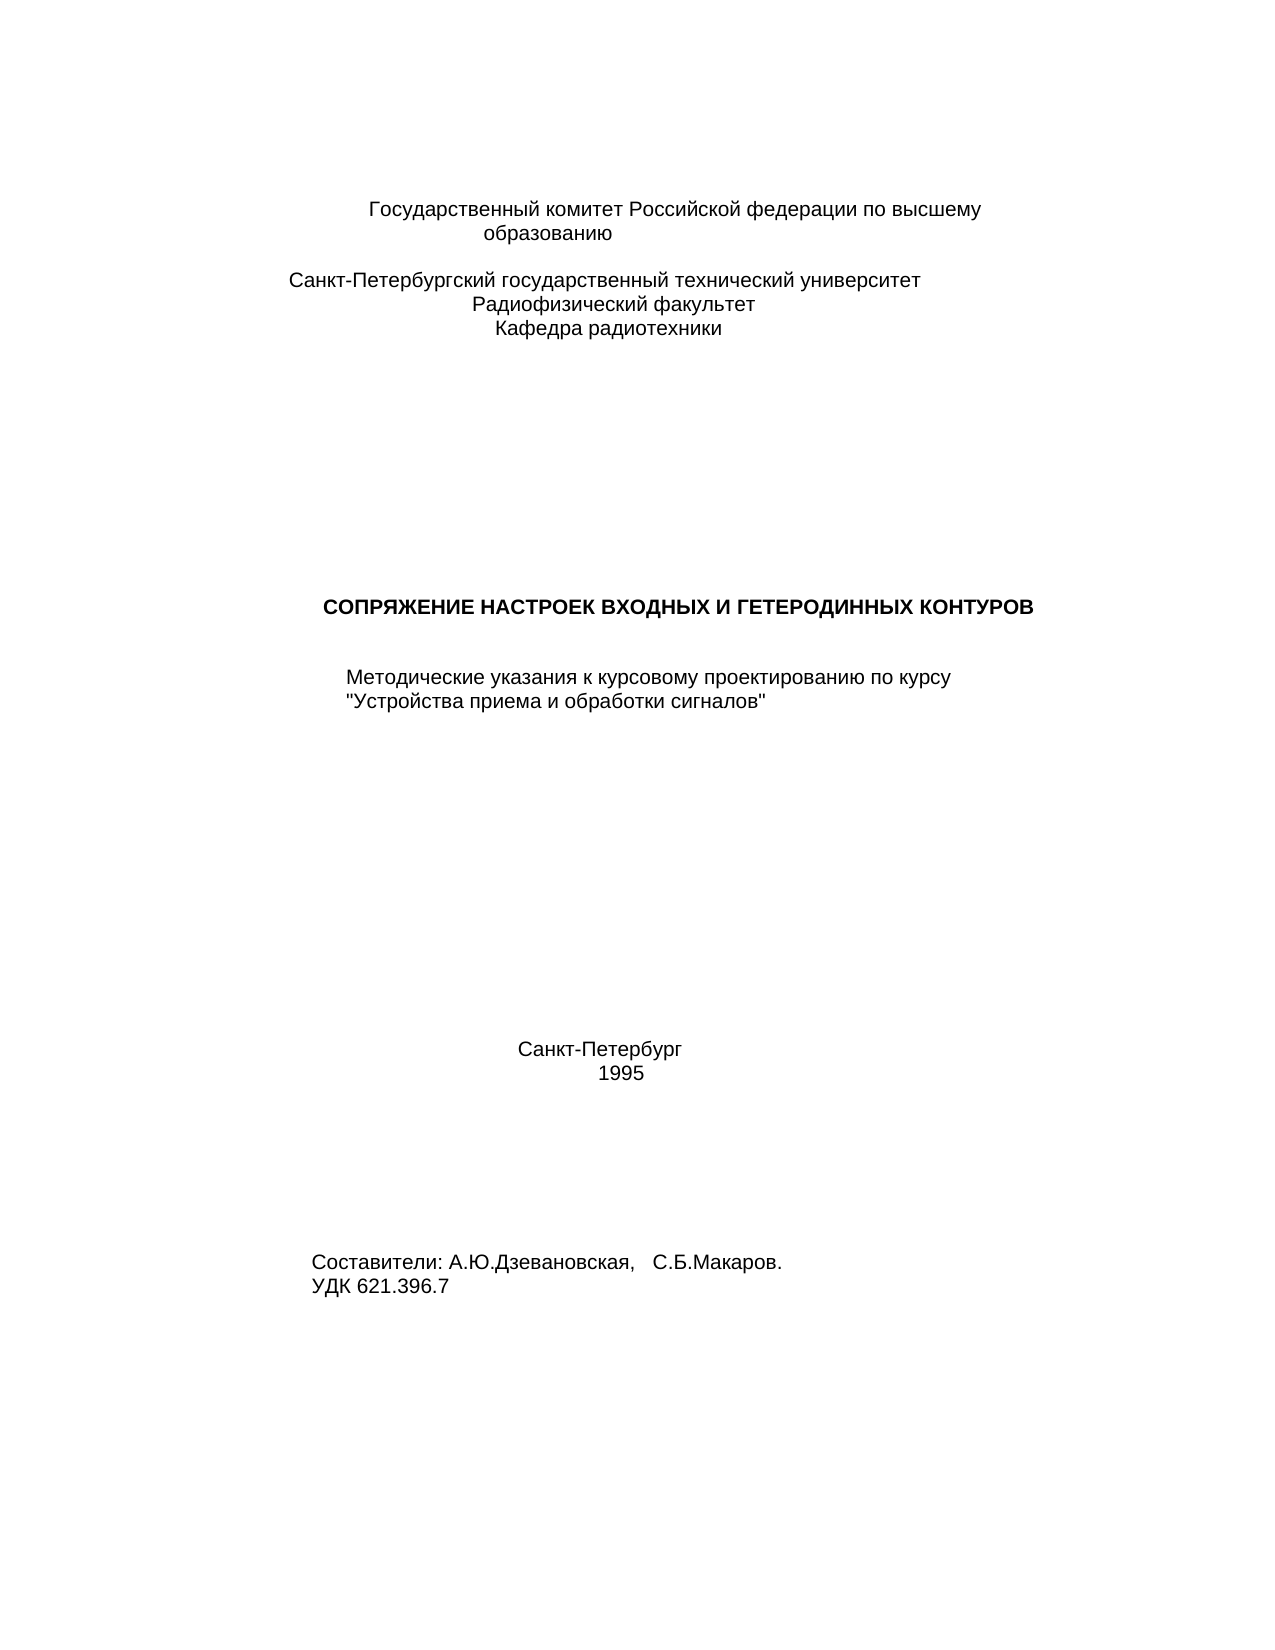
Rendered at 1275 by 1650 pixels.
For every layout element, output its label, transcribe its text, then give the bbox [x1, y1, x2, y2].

text Санкт-Петербург [518, 1036, 1016, 1060]
text Методические указания к курсовому проектированию по курсу "Устройства приема и обработки сигналов" [346, 665, 1016, 713]
text СОПРЯЖЕНИЕ НАСТРОЕК ВХОДНЫХ И ГЕТЕРОДИННЫХ КОНТУРОВ [323, 594, 1089, 618]
text Санкт-Петербургский государственный технический университет [288, 268, 1089, 292]
text Государственный комитет Российской федерации по высшему образованию [369, 197, 989, 245]
text Кафедра радиотехники [495, 316, 1089, 340]
text Составители: А.Ю.Дзевановская, С.Б.Макаров. [311, 1249, 1016, 1273]
text Радиофизический факультет [472, 292, 1089, 316]
text УДК 621.396.7 [311, 1273, 1016, 1297]
text 1995 [598, 1060, 1016, 1084]
